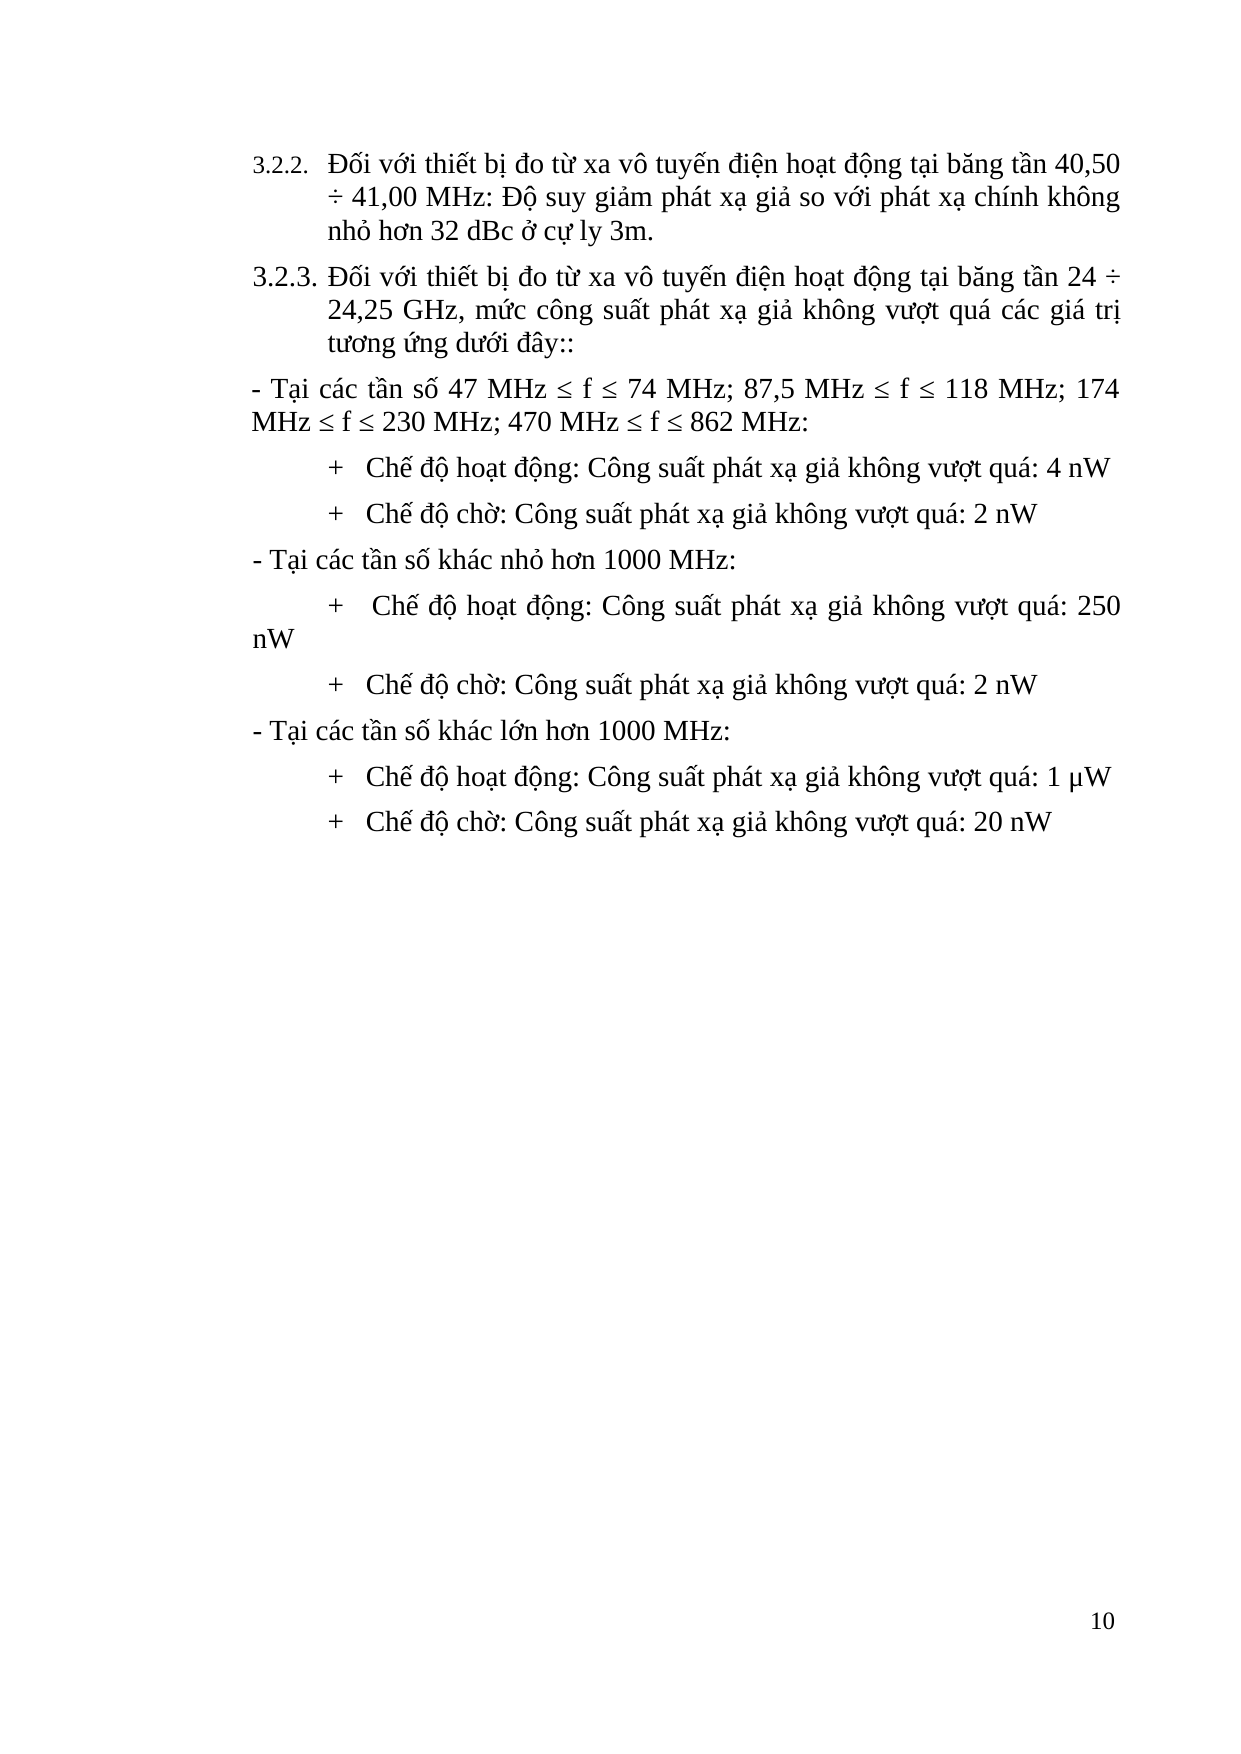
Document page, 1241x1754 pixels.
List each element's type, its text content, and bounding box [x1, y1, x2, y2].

text - Tại các tần số khác lớn hơn 1000 MHz: [177, 713, 1122, 747]
text + Chế độ chờ: Công suất phát xạ giả không vượt quá: 20 nW [252, 805, 1122, 838]
list Đối với thiết bị đo từ xa vô tuyến điện hoạt động tại băng tần 24 ÷ 24,25 GHz, mức công suất phát xạ giả không vượt quá các giá trị tương ứng dưới đây:: [252, 259, 1122, 359]
list Đối với thiết bị đo từ xa vô tuyến điện hoạt động tại băng tần 40,50 ÷ 41,00 MHz: Độ suy giảm phát xạ giả so với phát xạ chính không nhỏ hơn 32 dBc ở cự ly 3m. [252, 147, 1122, 247]
text - Tại các tần số 47 MHz ≤ f ≤ 74 MHz; 87,5 MHz ≤ f ≤ 118 MHz; 174 MHz ≤ f ≤ 230 MHz; 470 MHz ≤ f ≤ 862 MHz: [251, 372, 1122, 438]
text + Chế độ chờ: Công suất phát xạ giả không vượt quá: 2 nW [252, 668, 1122, 701]
text + Chế độ hoạt động: Công suất phát xạ giả không vượt quá: 4 nW [177, 451, 1122, 484]
text - Tại các tần số khác nhỏ hơn 1000 MHz: [177, 543, 1122, 576]
text + Chế độ chờ: Công suất phát xạ giả không vượt quá: 2 nW [252, 497, 1122, 530]
text + Chế độ hoạt động: Công suất phát xạ giả không vượt quá: 250 nW [252, 588, 1122, 655]
text + Chế độ hoạt động: Công suất phát xạ giả không vượt quá: 1 μW [252, 759, 1122, 793]
